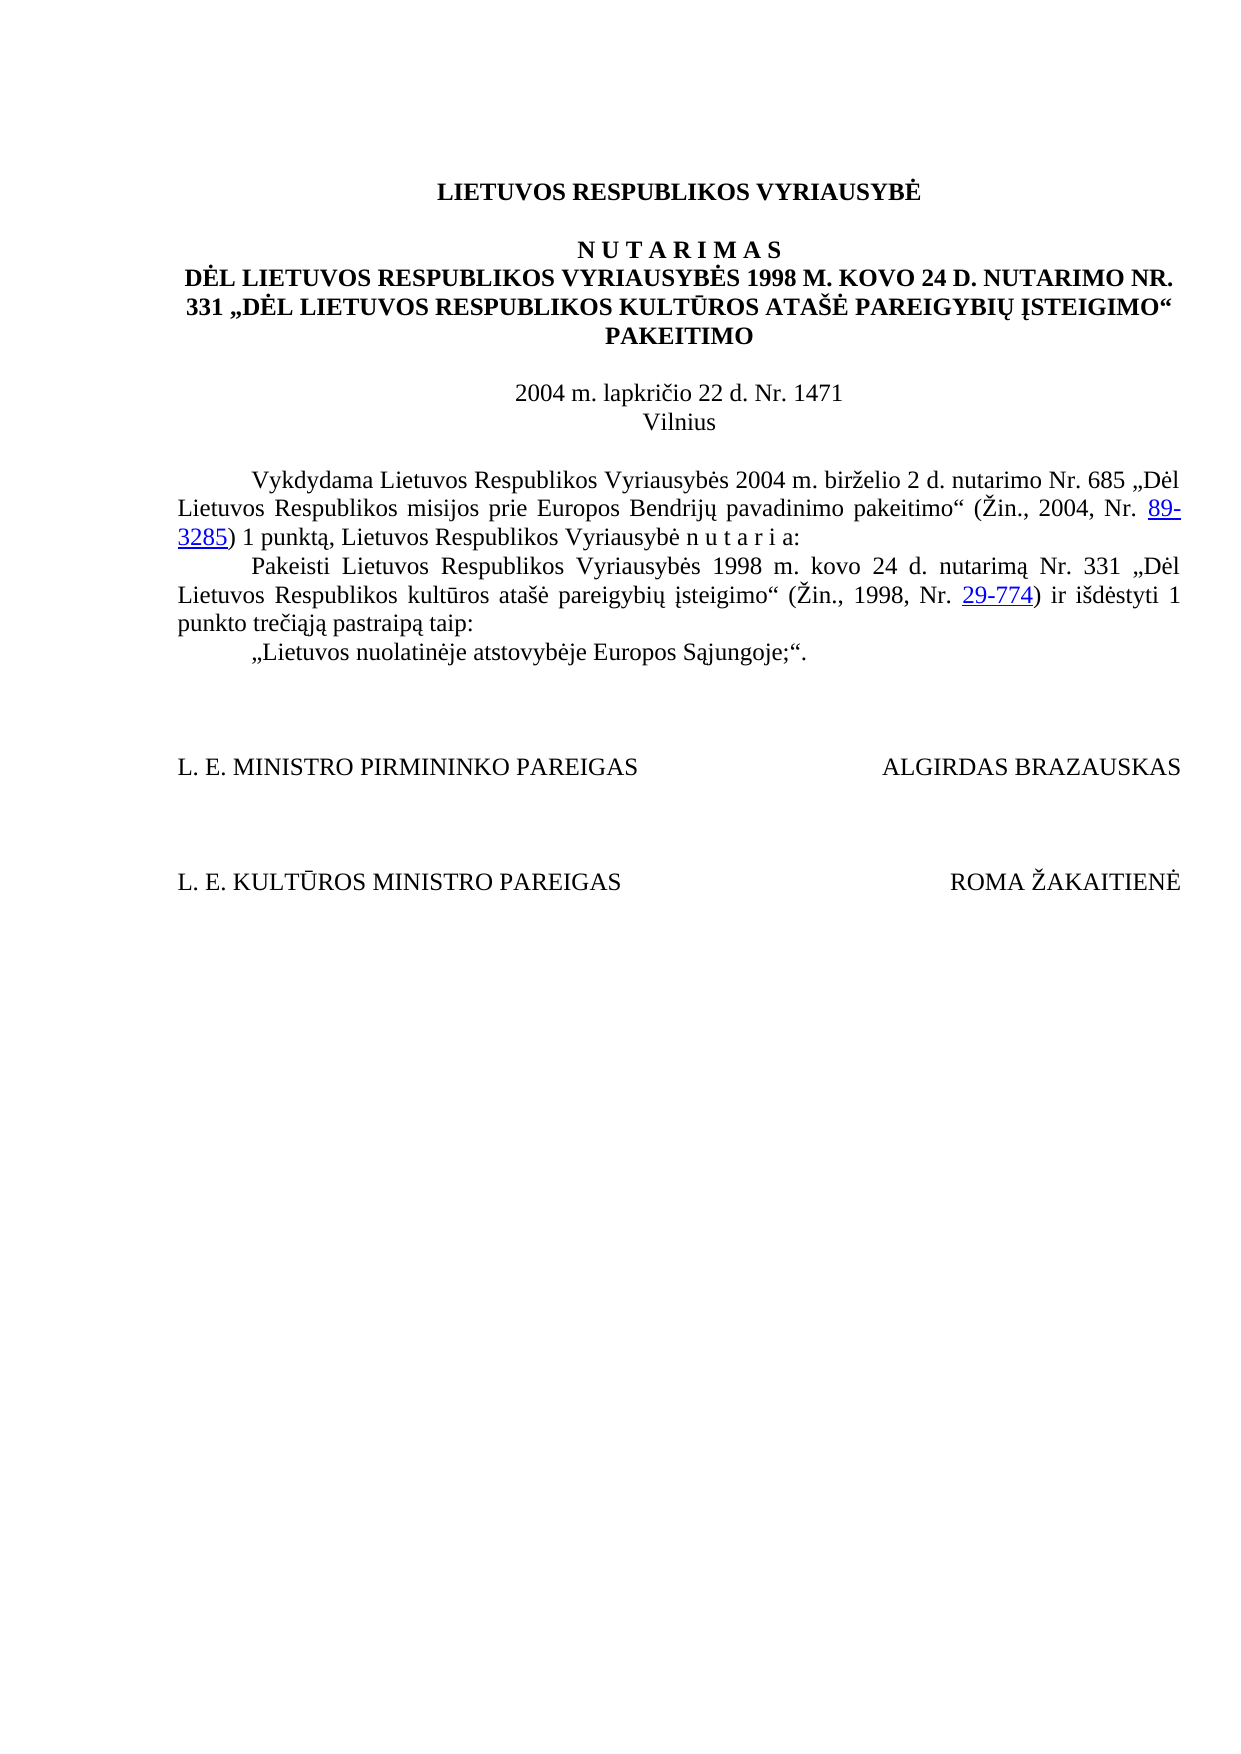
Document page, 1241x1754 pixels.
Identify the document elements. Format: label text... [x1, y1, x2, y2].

text L. E. KULTŪROS MINISTRO PAREIGAS ROMA ŽAKAITIENĖ [177, 867, 1181, 896]
text DĖL LIETUVOS RESPUBLIKOS VYRIAUSYBĖS 1998 M. KOVO 24 D. NUTARIMO NR. 331 „DĖL LIETUVOS RESPUBLIKOS KULTŪROS ATAŠĖ PAREIGYBIŲ ĮSTEIGIMO“ PAKEITIMO [177, 263, 1181, 350]
text L. E. MINISTRO PIRMININKO PAREIGAS ALGIRDAS BRAZAUSKAS [177, 752, 1181, 781]
text „Lietuvos nuolatinėje atstovybėje Europos Sąjungoje;“. [177, 637, 1181, 666]
text N U T A R I M A S [177, 235, 1181, 263]
text Pakeisti Lietuvos Respublikos Vyriausybės 1998 m. kovo 24 d. nutarimą Nr. 331 „Dėl Lietuvos Respublikos kultūros atašė pareigybių įsteigimo“ (Žin., 1998, Nr. 29-774) ir išdėstyti 1 punkto trečiąją pastraipą taip: [177, 551, 1181, 637]
text Vilnius [177, 407, 1181, 436]
text 2004 m. lapkričio 22 d. Nr. 1471 [177, 378, 1181, 407]
text Vykdydama Lietuvos Respublikos Vyriausybės 2004 m. birželio 2 d. nutarimo Nr. 685 „Dėl Lietuvos Respublikos misijos prie Europos Bendrijų pavadinimo pakeitimo“ (Žin., 2004, Nr. 89-3285) 1 punktą, Lietuvos Respublikos Vyriausybė nutaria: [177, 465, 1181, 551]
text LIETUVOS RESPUBLIKOS VYRIAUSYBĖ [177, 177, 1181, 206]
